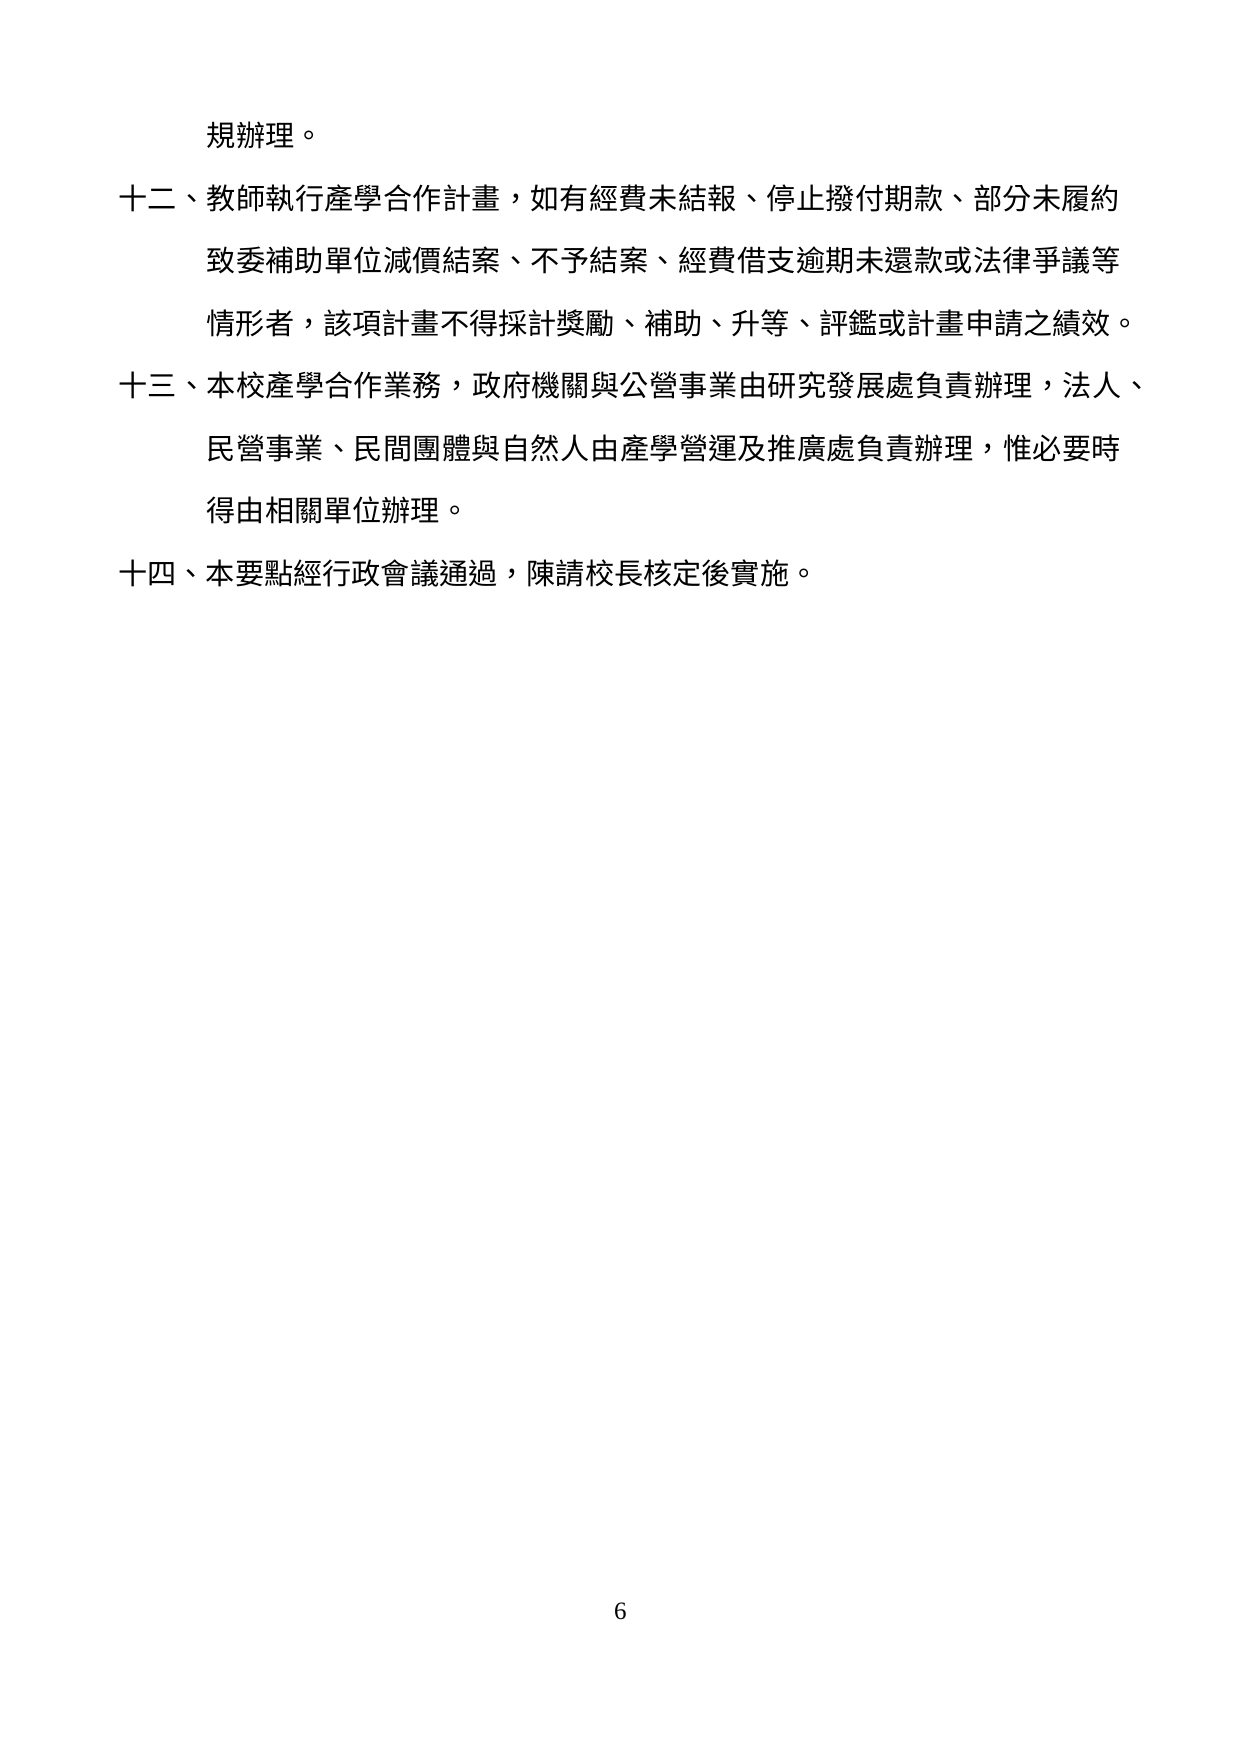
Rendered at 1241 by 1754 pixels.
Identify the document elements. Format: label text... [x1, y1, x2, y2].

text 規辦理。 [207, 92, 1122, 155]
text 十三、本校產學合作業務，政府機關與公營事業由研究發展處負責辦理，法人、民營事業、民間團體與自然人由產學營運及推廣處負責辦理，惟必要時得由相關單位辦理。 [118, 342, 1122, 530]
text 十四、本要點經行政會議通過，陳請校長核定後實施。 [118, 530, 1122, 592]
text 十二、教師執行產學合作計畫，如有經費未結報、停止撥付期款、部分未履約致委補助單位減價結案、不予結案、經費借支逾期未還款或法律爭議等情形者，該項計畫不得採計獎勵、補助、升等、評鑑或計畫申請之績效。 [118, 155, 1122, 342]
